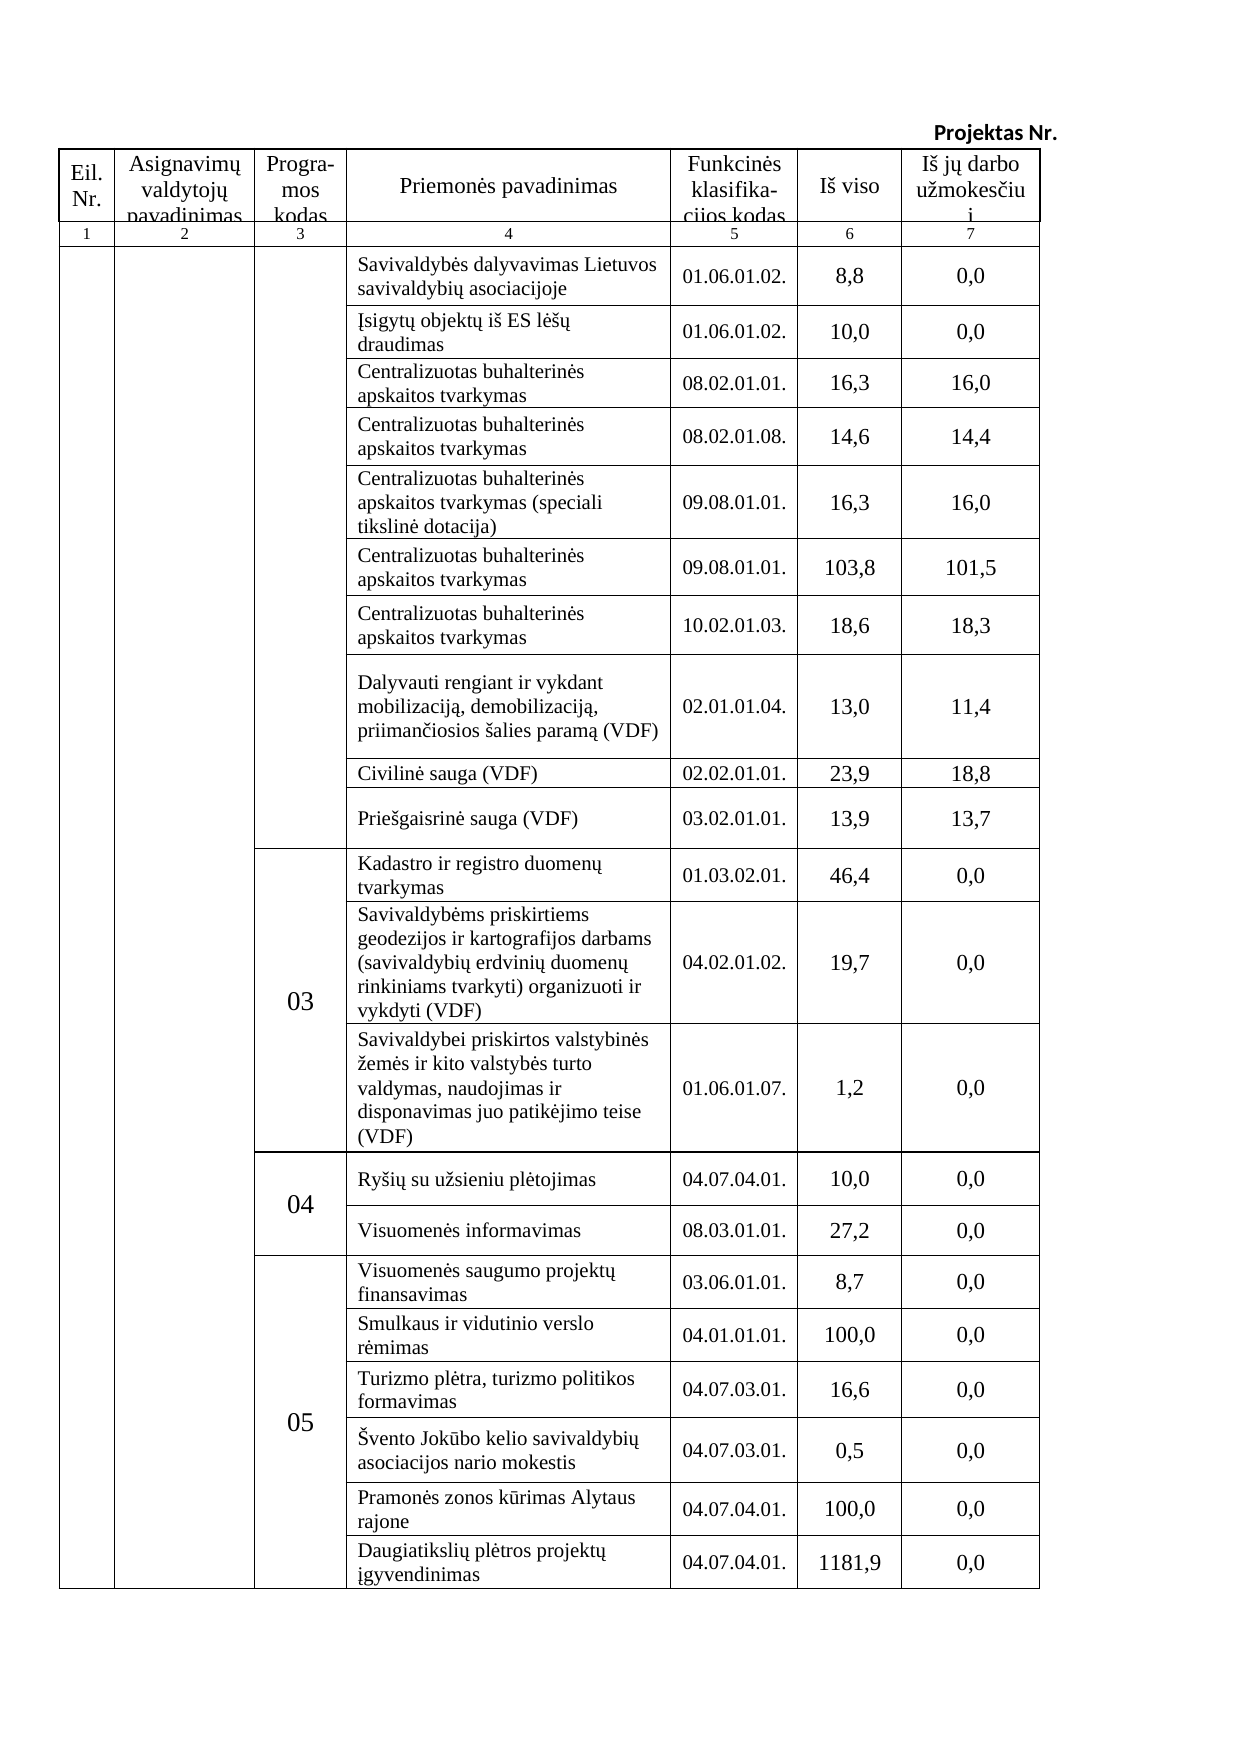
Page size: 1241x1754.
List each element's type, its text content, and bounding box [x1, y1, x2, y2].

table_cell 16,3 [798, 466, 901, 538]
table_cell Ryšių su užsieniu plėtojimas [347, 1153, 670, 1204]
table_header Progra-mos kodas [255, 150, 346, 221]
table_cell Centralizuotas buhalterinės apskaitos tvarkymas (speciali tikslinė dotacija) [347, 466, 670, 538]
table_cell [1040, 305, 1063, 358]
table_cell Smulkaus ir vidutinio verslo rėmimas [347, 1309, 670, 1361]
table_cell [1040, 358, 1063, 407]
table_cell Įsigytų objektų iš ES lėšų draudimas [347, 306, 670, 358]
table_cell Švento Jokūbo kelio savivaldybių asociacijos nario mokestis [347, 1418, 670, 1482]
table_cell Centralizuotas buhalterinės apskaitos tvarkymas [347, 596, 670, 654]
table_cell Priešgaisrinė sauga (VDF) [347, 788, 670, 848]
table_cell 100,0 [798, 1309, 901, 1361]
table_cell 0,0 [902, 1206, 1039, 1254]
table_cell [1040, 1151, 1063, 1204]
table_cell 10.02.01.03. [671, 596, 797, 654]
table_cell 16,3 [798, 359, 901, 407]
table_cell 8,8 [798, 247, 901, 304]
table_cell 18,8 [902, 759, 1039, 787]
table_cell 0,0 [902, 306, 1039, 358]
table_cell 04.07.04.01. [671, 1153, 797, 1204]
table_cell 08.03.01.01. [671, 1206, 797, 1254]
table_cell 0,0 [902, 247, 1039, 304]
table_cell 04.07.03.01. [671, 1418, 797, 1482]
table_header Asignavimų valdytojų pavadinimas [115, 150, 254, 221]
table_cell 0,0 [902, 1418, 1039, 1482]
table_cell 01.03.02.01. [671, 849, 797, 901]
table_cell Pramonės zonos kūrimas Alytaus rajone [347, 1483, 670, 1535]
table_cell 16,0 [902, 466, 1039, 538]
table_cell 1181,9 [798, 1536, 901, 1588]
table_cell [1040, 1205, 1063, 1254]
table_cell 02.01.01.04. [671, 655, 797, 757]
table_cell 4 [347, 222, 670, 246]
table_cell 01.06.01.02. [671, 306, 797, 358]
table_cell Daugiatikslių plėtros projektų įgyvendinimas [347, 1536, 670, 1588]
table_cell Kadastro ir registro duomenų tvarkymas [347, 849, 670, 901]
table_cell 04.01.01.01. [671, 1309, 797, 1361]
table_cell 103,8 [798, 539, 901, 595]
table_cell 11,4 [902, 655, 1039, 757]
table_cell [1040, 538, 1063, 595]
table_cell [1040, 1535, 1063, 1588]
table_cell 16,0 [902, 359, 1039, 407]
table_cell 14,4 [902, 408, 1039, 465]
table_cell 04.02.01.02. [671, 902, 797, 1022]
table_cell [115, 247, 254, 1588]
table_cell 0,0 [902, 1256, 1039, 1308]
table_cell 0,0 [902, 1536, 1039, 1588]
table_cell Savivaldybėms priskirtiems geodezijos ir kartografijos darbams (savivaldybių erdvinių duomenų rinkiniams tvarkyti) organizuoti ir vykdyti (VDF) [347, 902, 670, 1022]
table_cell 13,7 [902, 788, 1039, 848]
table_cell 13,9 [798, 788, 901, 848]
table_cell 6 [798, 222, 901, 246]
table_cell 13,0 [798, 655, 901, 757]
table_cell 08.02.01.01. [671, 359, 797, 407]
table_cell [1040, 465, 1063, 538]
table_cell 01.06.01.07. [671, 1024, 797, 1151]
table_cell Centralizuotas buhalterinės apskaitos tvarkymas [347, 359, 670, 407]
table_header Priemonės pavadinimas [347, 150, 670, 221]
table_cell 19,7 [798, 902, 901, 1022]
table_header Eil. Nr. [60, 150, 114, 221]
table_cell 3 [255, 222, 346, 246]
table_cell 0,0 [902, 1153, 1039, 1204]
table_cell 08.02.01.08. [671, 408, 797, 465]
table_cell 8,7 [798, 1256, 901, 1308]
table_cell 01.06.01.02. [671, 247, 797, 304]
table_header [1041, 148, 1063, 192]
table_cell 10,0 [798, 306, 901, 358]
table_cell [1040, 595, 1063, 654]
table_cell [1040, 901, 1063, 1022]
table_cell 0,0 [902, 1309, 1039, 1361]
table_cell 04.07.04.01. [671, 1536, 797, 1588]
table_cell [1040, 407, 1063, 465]
table_cell [1040, 221, 1063, 246]
table_cell 0,0 [902, 849, 1039, 901]
table_cell 03.02.01.01. [671, 788, 797, 848]
table_cell 18,3 [902, 596, 1039, 654]
table_header Funkcinės klasifika-cijos kodas [671, 150, 797, 221]
table_cell 02.02.01.01. [671, 759, 797, 787]
table_cell 10,0 [798, 1153, 901, 1204]
table_cell [255, 247, 346, 848]
table_cell 100,0 [798, 1483, 901, 1535]
table_cell Visuomenės informavimas [347, 1206, 670, 1254]
table_cell Centralizuotas buhalterinės apskaitos tvarkymas [347, 539, 670, 595]
table_cell [1040, 848, 1063, 901]
table_cell Visuomenės saugumo projektų finansavimas [347, 1256, 670, 1308]
table_cell 09.08.01.01. [671, 466, 797, 538]
table_cell [1040, 758, 1063, 787]
table_cell [1040, 1417, 1063, 1482]
table_cell [1040, 1482, 1063, 1535]
table_cell Turizmo plėtra, turizmo politikos formavimas [347, 1362, 670, 1417]
table_cell 09.08.01.01. [671, 539, 797, 595]
table_cell 04 [255, 1153, 346, 1254]
table_cell 03.06.01.01. [671, 1256, 797, 1308]
table_cell Savivaldybei priskirtos valstybinės žemės ir kito valstybės turto valdymas, naudojimas ir disponavimas juo patikėjimo teise (VDF) [347, 1024, 670, 1151]
table_cell 0,5 [798, 1418, 901, 1482]
table_cell 1 [60, 222, 114, 246]
table_cell Dalyvauti rengiant ir vykdant mobilizaciją, demobilizaciją, priimančiosios šalies paramą (VDF) [347, 655, 670, 757]
table_cell 27,2 [798, 1206, 901, 1254]
table_cell [1040, 787, 1063, 848]
table_header Iš viso [798, 150, 901, 221]
table_cell 5 [671, 222, 797, 246]
table_cell Centralizuotas buhalterinės apskaitos tvarkymas [347, 408, 670, 465]
table_cell [1040, 1361, 1063, 1417]
table_cell 04.07.04.01. [671, 1483, 797, 1535]
table_cell 2 [115, 222, 254, 246]
table_cell 7 [902, 222, 1039, 246]
table_cell 18,6 [798, 596, 901, 654]
table_cell [1040, 654, 1063, 757]
table_cell 0,0 [902, 1024, 1039, 1151]
table_cell 23,9 [798, 759, 901, 787]
table_cell 46,4 [798, 849, 901, 901]
table_cell 1,2 [798, 1024, 901, 1151]
table_cell [60, 247, 114, 1588]
table_cell Civilinė sauga (VDF) [347, 759, 670, 787]
table_cell 0,0 [902, 1483, 1039, 1535]
table_cell [1040, 1255, 1063, 1308]
table_cell 16,6 [798, 1362, 901, 1417]
table_cell [1040, 1023, 1063, 1151]
table_cell [1040, 246, 1063, 304]
table_header Iš jų darbo užmokesčiui [902, 150, 1039, 221]
table_cell 101,5 [902, 539, 1039, 595]
table_cell 0,0 [902, 1362, 1039, 1417]
table_cell Savivaldybės dalyvavimas Lietuvos savivaldybių asociacijoje [347, 247, 670, 304]
table_cell 05 [255, 1256, 346, 1588]
table_cell [1040, 1308, 1063, 1361]
table_cell 03 [255, 849, 346, 1151]
table_cell 04.07.03.01. [671, 1362, 797, 1417]
table_cell 0,0 [902, 902, 1039, 1022]
table_cell [1041, 192, 1063, 221]
table_cell 14,6 [798, 408, 901, 465]
